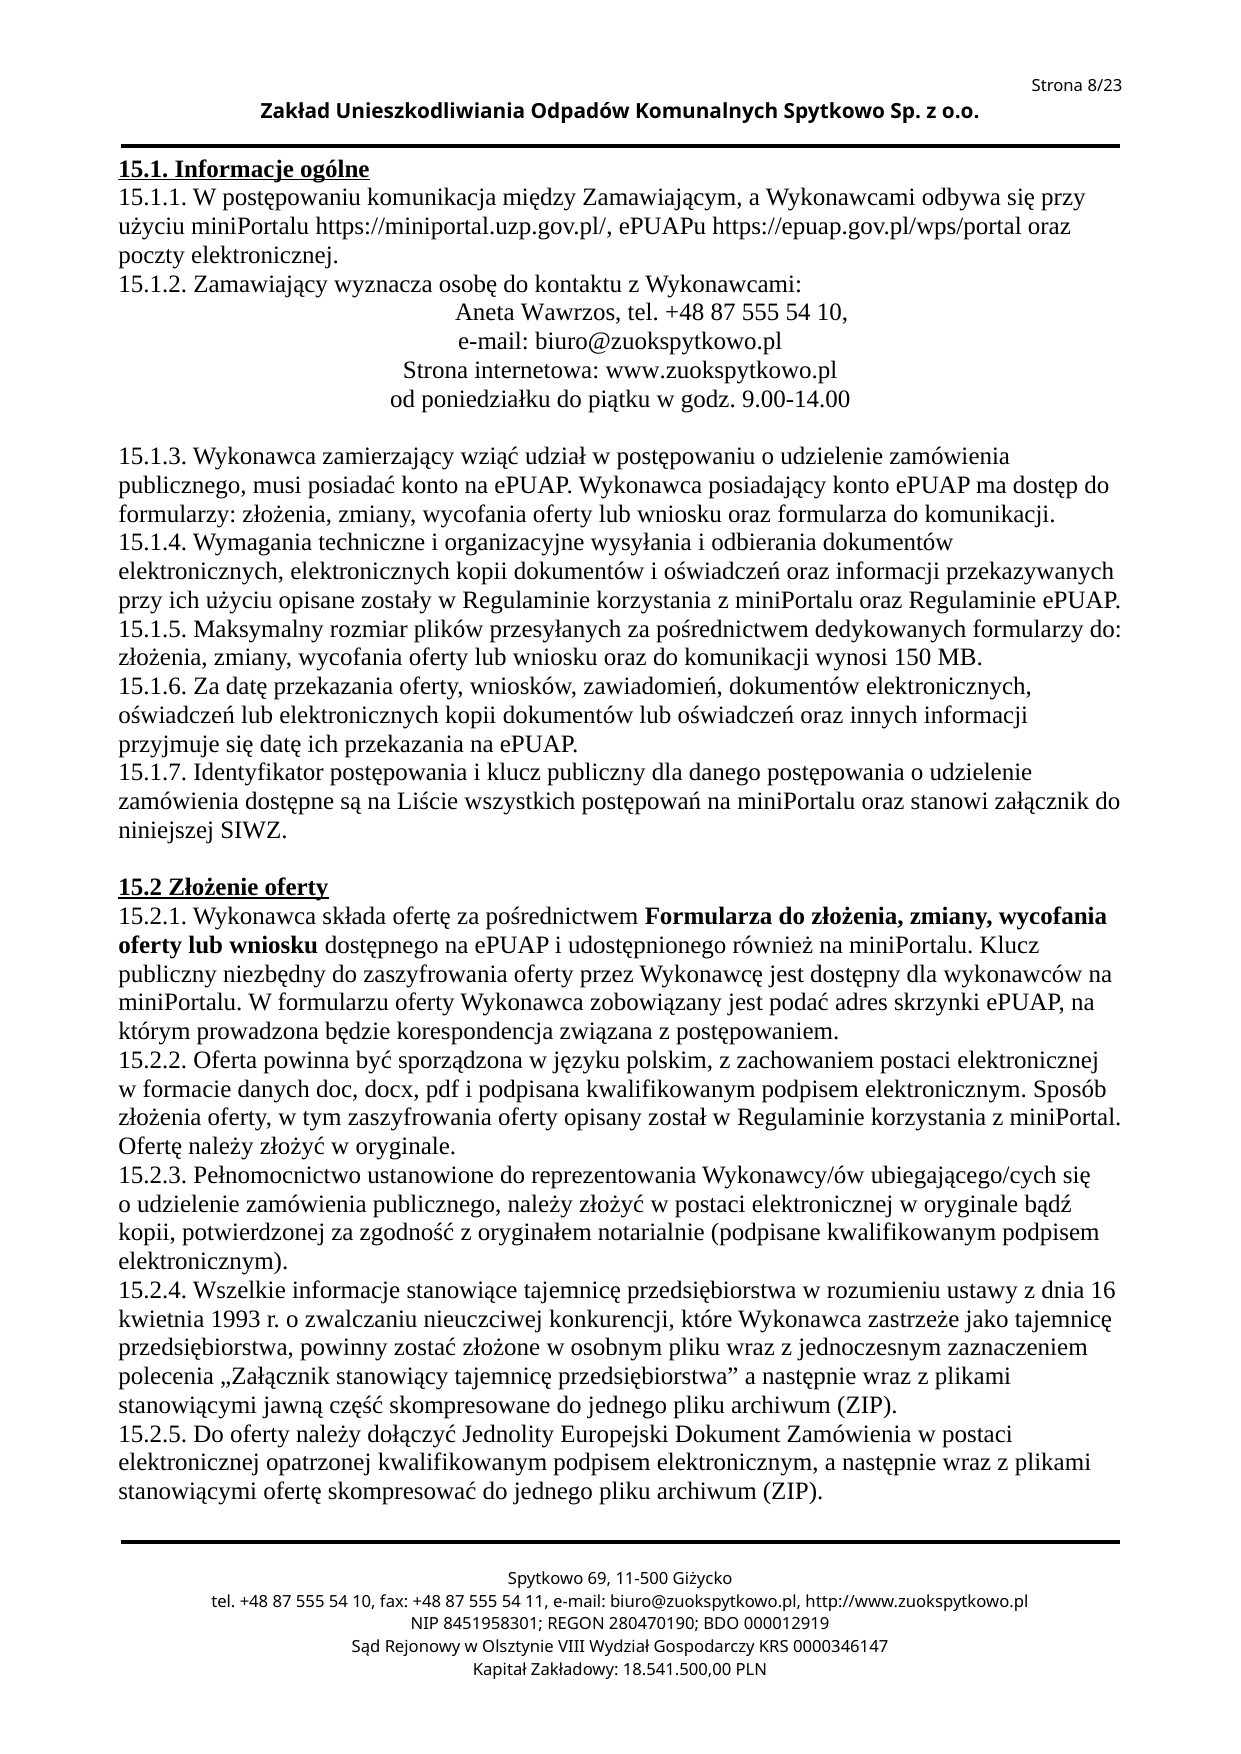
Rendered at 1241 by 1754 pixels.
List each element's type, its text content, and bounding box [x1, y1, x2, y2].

text 15.2.1. Wykonawca składa ofertę za pośrednictwem Formularza do złożenia, zmiany, wycofania oferty lub wniosku dostępnego na ePUAP i udostępnionego również na miniPortalu. Klucz publiczny niezbędny do zaszyfrowania oferty przez Wykonawcę jest dostępny dla wykonawców na miniPortalu. W formularzu oferty Wykonawca zobowiązany jest podać adres skrzynki ePUAP, na którym prowadzona będzie korespondencja związana z postępowaniem. [118, 901, 1122, 1045]
text 15.1.2. Zamawiający wyznacza osobę do kontaktu z Wykonawcami: [118, 269, 1122, 297]
text 15.1. Informacje ogólne [118, 154, 1122, 182]
text Aneta Wawrzos, tel. +48 87 555 54 10, [118, 297, 1122, 326]
text 15.1.1. W postępowaniu komunikacja między Zamawiającym, a Wykonawcami odbywa się przy użyciu miniPortalu https://miniportal.uzp.gov.pl/, ePUAPu https://epuap.gov.pl/wps/portal oraz poczty elektronicznej. [118, 182, 1122, 269]
text 15.2.4. Wszelkie informacje stanowiące tajemnicę przedsiębiorstwa w rozumieniu ustawy z dnia 16 kwietnia 1993 r. o zwalczaniu nieuczciwej konkurencji, które Wykonawca zastrzeże jako tajemnicę przedsiębiorstwa, powinny zostać złożone w osobnym pliku wraz z jednoczesnym zaznaczeniem polecenia „Załącznik stanowiący tajemnicę przedsiębiorstwa” a następnie wraz z plikami stanowiącymi jawną część skompresowane do jednego pliku archiwum (ZIP). [118, 1275, 1122, 1419]
text e-mail: biuro@zuokspytkowo.pl [118, 326, 1122, 355]
text od poniedziałku do piątku w godz. 9.00-14.00 [118, 384, 1122, 412]
text 15.2.2. Oferta powinna być sporządzona w języku polskim, z zachowaniem postaci elektronicznej w formacie danych doc, docx, pdf i podpisana kwalifikowanym podpisem elektronicznym. Sposób złożenia oferty, w tym zaszyfrowania oferty opisany został w Regulaminie korzystania z miniPortal. Ofertę należy złożyć w oryginale. [118, 1045, 1122, 1160]
text 15.1.4. Wymagania techniczne i organizacyjne wysyłania i odbierania dokumentów elektronicznych, elektronicznych kopii dokumentów i oświadczeń oraz informacji przekazywanych przy ich użyciu opisane zostały w Regulaminie korzystania z miniPortalu oraz Regulaminie ePUAP. [118, 527, 1122, 614]
text 15.2.3. Pełnomocnictwo ustanowione do reprezentowania Wykonawcy/ów ubiegającego/cych się o udzielenie zamówienia publicznego, należy złożyć w postaci elektronicznej w oryginale bądź kopii, potwierdzonej za zgodność z oryginałem notarialnie (podpisane kwalifikowanym podpisem elektronicznym). [118, 1160, 1122, 1275]
text 15.1.6. Za datę przekazania oferty, wniosków, zawiadomień, dokumentów elektronicznych, oświadczeń lub elektronicznych kopii dokumentów lub oświadczeń oraz innych informacji przyjmuje się datę ich przekazania na ePUAP. [118, 671, 1122, 757]
text Strona internetowa: www.zuokspytkowo.pl [118, 355, 1122, 384]
text 15.1.3. Wykonawca zamierzający wziąć udział w postępowaniu o udzielenie zamówienia publicznego, musi posiadać konto na ePUAP. Wykonawca posiadający konto ePUAP ma dostęp do formularzy: złożenia, zmiany, wycofania oferty lub wniosku oraz formularza do komunikacji. [118, 441, 1122, 527]
text 15.2.5. Do oferty należy dołączyć Jednolity Europejski Dokument Zamówienia w postaci elektronicznej opatrzonej kwalifikowanym podpisem elektronicznym, a następnie wraz z plikami stanowiącymi ofertę skompresować do jednego pliku archiwum (ZIP). [118, 1419, 1122, 1505]
text 15.1.7. Identyfikator postępowania i klucz publiczny dla danego postępowania o udzielenie zamówienia dostępne są na Liście wszystkich postępowań na miniPortalu oraz stanowi załącznik do niniejszej SIWZ. [118, 757, 1122, 844]
text 15.1.5. Maksymalny rozmiar plików przesyłanych za pośrednictwem dedykowanych formularzy do: złożenia, zmiany, wycofania oferty lub wniosku oraz do komunikacji wynosi 150 MB. [118, 614, 1122, 671]
text 15.2 Złożenie oferty [118, 872, 1122, 901]
